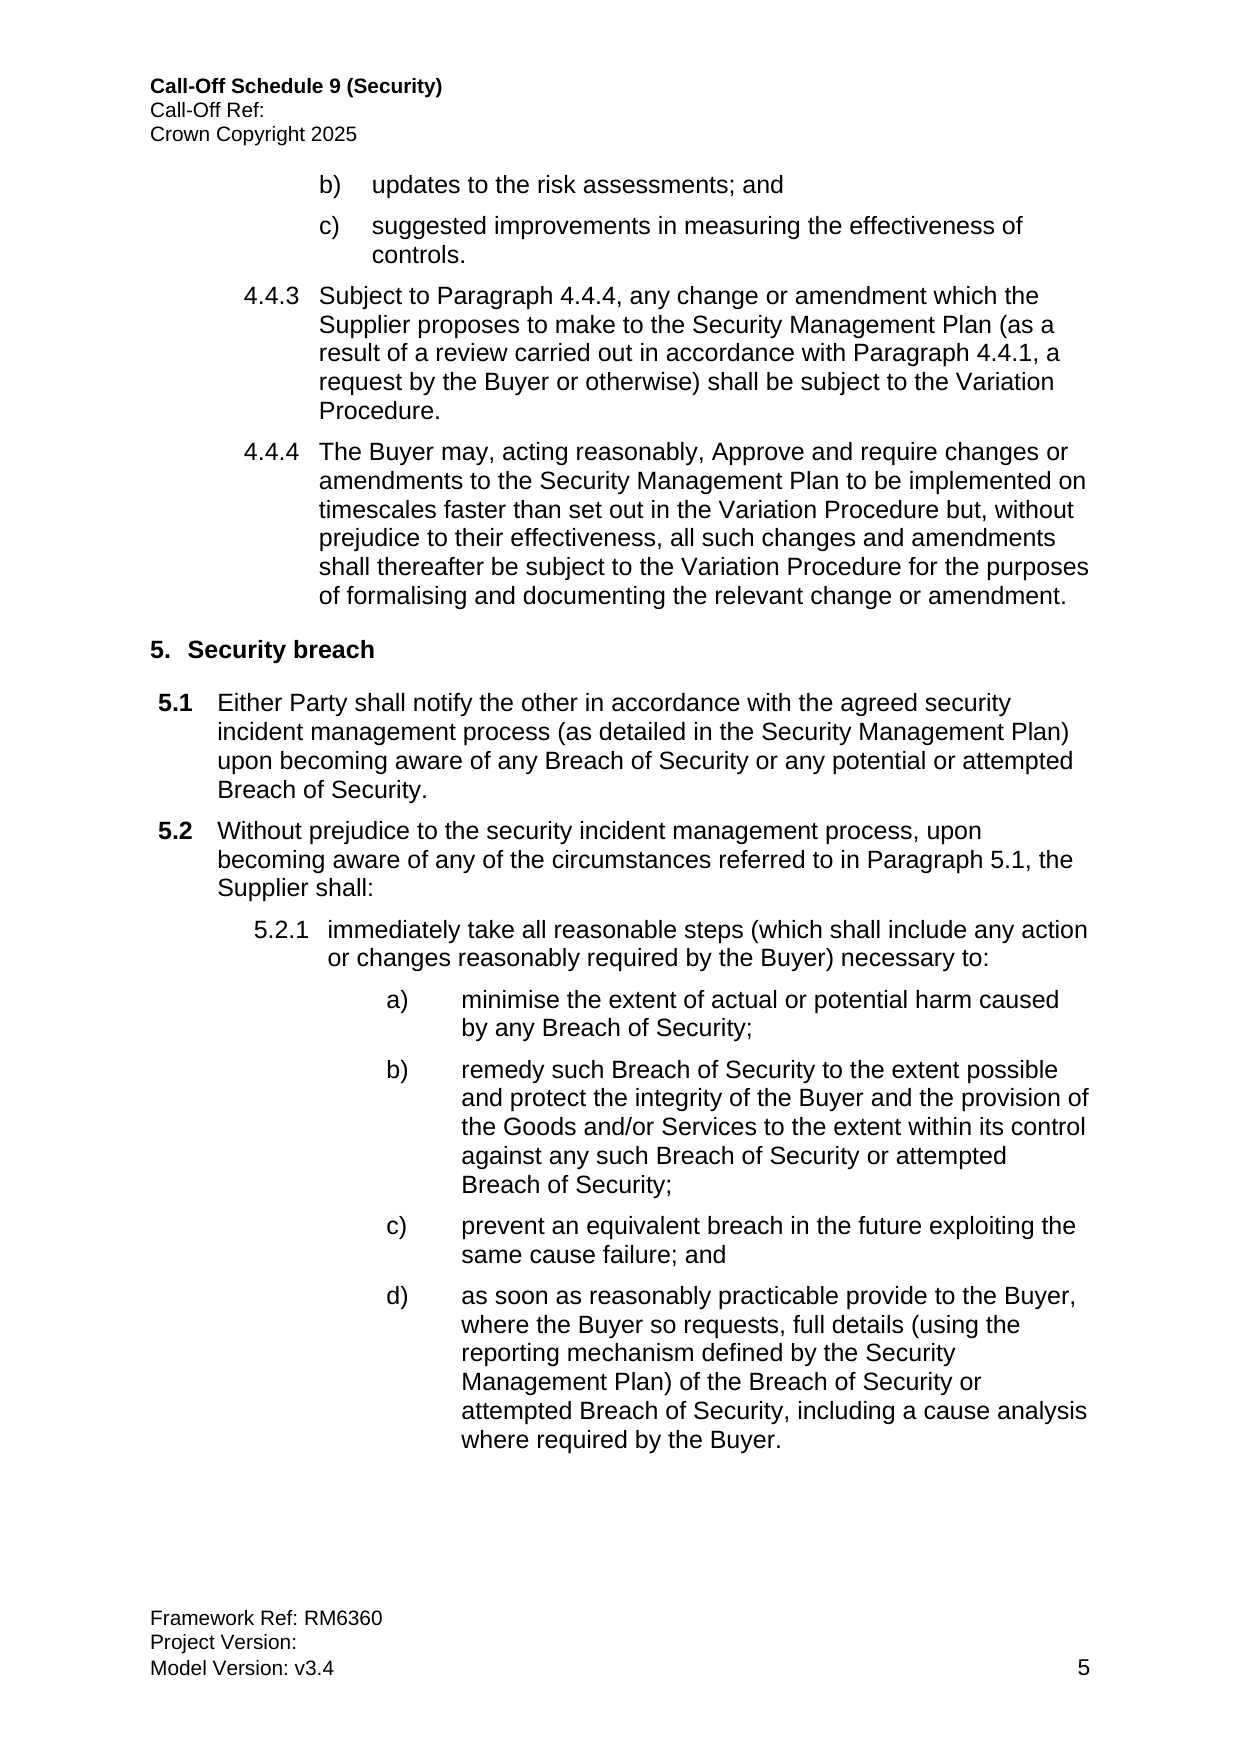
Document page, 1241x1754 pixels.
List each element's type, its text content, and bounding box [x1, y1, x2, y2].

list Either Party shall notify the other in accordance with the agreed security incident management process (as detailed in the Security Management Plan) upon becoming aware of any Breach of Security or any potential or attempted Breach of Security. [158, 688, 1090, 803]
list Security breach [150, 635, 1090, 663]
list The Buyer may, acting reasonably, Approve and require changes or amendments to the Security Management Plan to be implemented on timescales faster than set out in the Variation Procedure but, without prejudice to their effectiveness, all such changes and amendments shall thereafter be subject to the Variation Procedure for the purposes of formalising and documenting the relevant change or amendment. [244, 437, 1090, 610]
list Without prejudice to the security incident management process, upon becoming aware of any of the circumstances referred to in Paragraph 5.1, the Supplier shall: [158, 816, 1090, 902]
list suggested improvements in measuring the effectiveness of controls. [319, 211, 1090, 268]
list minimise the extent of actual or potential harm caused by any Breach of Security; [386, 985, 1090, 1042]
list updates to the risk assessments; and [319, 170, 1090, 198]
list remedy such Breach of Security to the extent possible and protect the integrity of the Buyer and the provision of the Goods and/or Services to the extent within its control against any such Breach of Security or attempted Breach of Security; [386, 1055, 1090, 1198]
list immediately take all reasonable steps (which shall include any action or changes reasonably required by the Buyer) necessary to: [253, 915, 1090, 972]
list as soon as reasonably practicable provide to the Buyer, where the Buyer so requests, full details (using the reporting mechanism defined by the Security Management Plan) of the Breach of Security or attempted Breach of Security, including a cause analysis where required by the Buyer. [386, 1281, 1090, 1453]
list Subject to Paragraph 4.4.4, any change or amendment which the Supplier proposes to make to the Security Management Plan (as a result of a review carried out in accordance with Paragraph 4.4.1, a request by the Buyer or otherwise) shall be subject to the Variation Procedure. [244, 281, 1090, 425]
list prevent an equivalent breach in the future exploiting the same cause failure; and [386, 1211, 1090, 1268]
